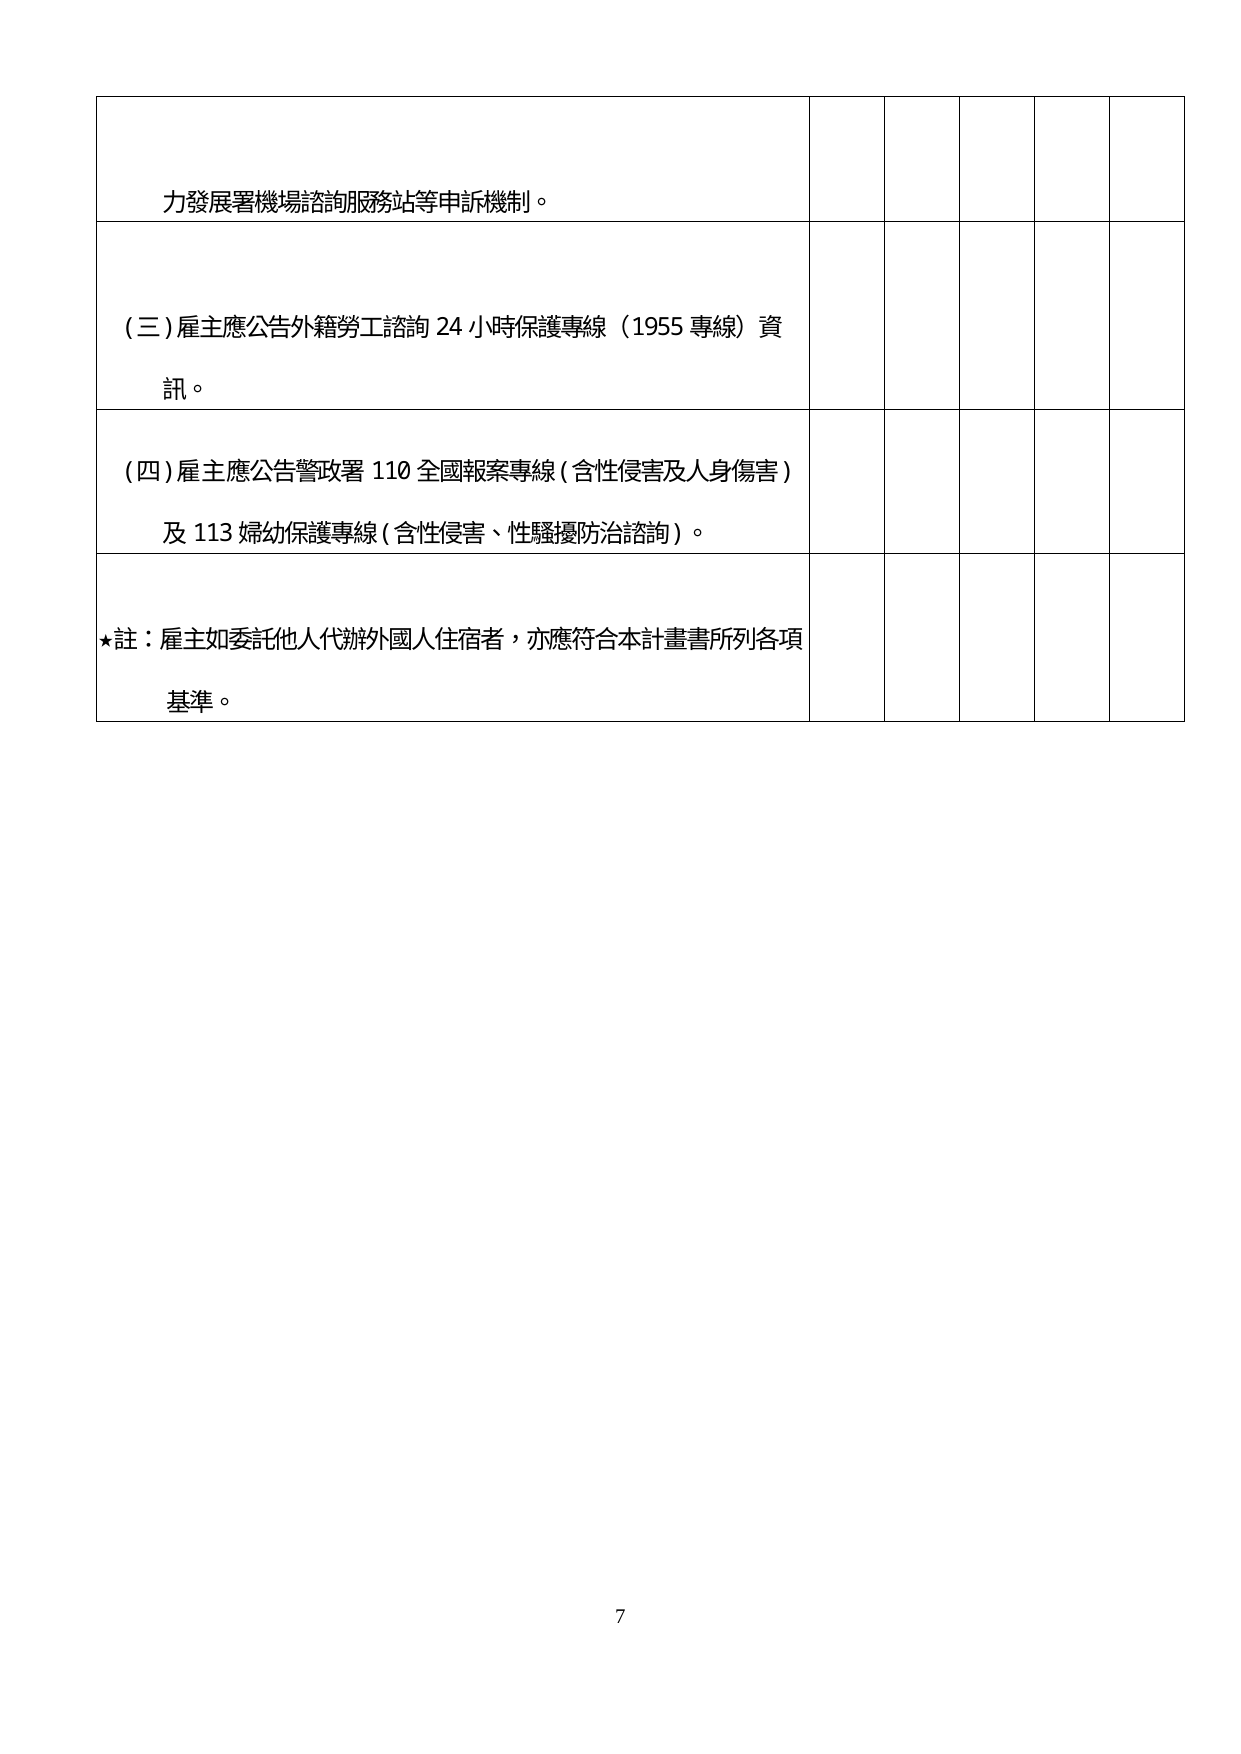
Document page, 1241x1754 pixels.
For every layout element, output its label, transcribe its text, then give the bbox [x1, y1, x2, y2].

table_cell [960, 554, 1034, 721]
table_cell [810, 222, 884, 409]
table_cell [810, 554, 884, 721]
table_cell [1035, 410, 1109, 553]
table_cell [810, 410, 884, 553]
table_cell [1110, 410, 1184, 553]
table_cell [1110, 222, 1184, 409]
table_cell (四)雇主應公告警政署110全國報案專線(含性侵害及人身傷害)及113婦幼保護專線(含性侵害、性騷擾防治諮詢)。 [97, 410, 809, 553]
table_cell [885, 222, 959, 409]
table_cell [1110, 97, 1184, 221]
table_cell [960, 222, 1034, 409]
table_cell [1035, 97, 1109, 221]
table_cell [1110, 554, 1184, 721]
table_cell [1035, 222, 1109, 409]
table_cell [885, 97, 959, 221]
table_cell ★註：雇主如委託他人代辦外國人住宿者，亦應符合本計畫書所列各項基準。 [97, 554, 809, 721]
table_cell [885, 554, 959, 721]
table_cell [1035, 554, 1109, 721]
table_cell [885, 410, 959, 553]
table_cell [960, 97, 1034, 221]
table_cell 力發展署機場諮詢服務站等申訴機制。 [97, 97, 809, 221]
table_cell [960, 410, 1034, 553]
table_cell (三)雇主應公告外籍勞工諮詢24小時保護專線（1955專線）資訊。 [97, 222, 809, 409]
table_cell [810, 97, 884, 221]
